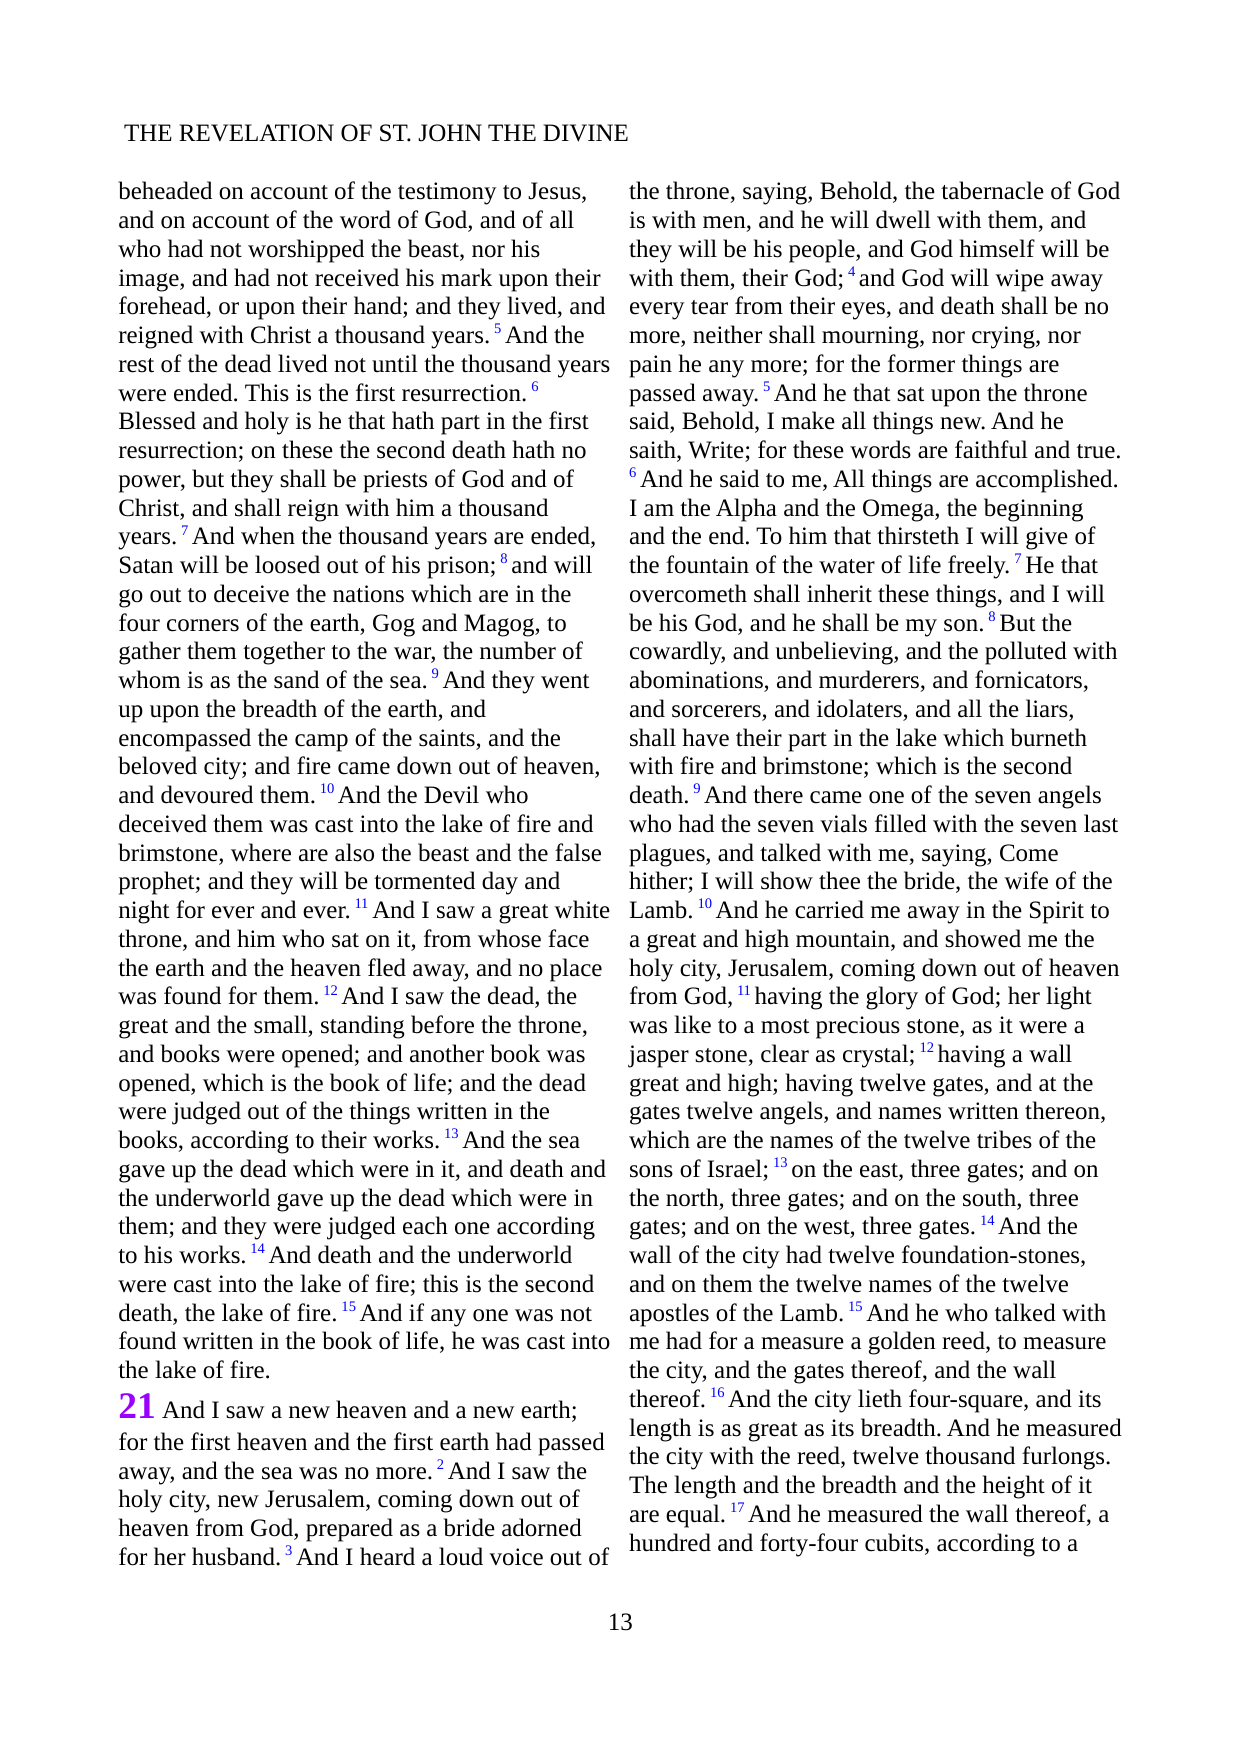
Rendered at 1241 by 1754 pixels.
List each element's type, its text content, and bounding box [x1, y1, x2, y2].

text 21 And I saw a new heaven and a new earth; for the first heaven and the first earth had passed away, and the sea was no more. 2 And I saw the holy city, new Jerusalem, coming down out of heaven from God, prepared as a bride adorned for her husband. 3 And I heard a loud voice out of [118, 1384, 611, 1571]
text beheaded on account of the testimony to Jesus, and on account of the word of God, and of all who had not worshipped the beast, nor his image, and had not received his mark upon their forehead, or upon their hand; and they lived, and reigned with Christ a thousand years. 5 And the rest of the dead lived not until the thousand years were ended. This is the first resurrection. 6 Blessed and holy is he that hath part in the first resurrection; on these the second death hath no power, but they shall be priests of God and of Christ, and shall reign with him a thousand years. 7 And when the thousand years are ended, Satan will be loosed out of his prison; 8 and will go out to deceive the nations which are in the four corners of the earth, Gog and Magog, to gather them together to the war, the number of whom is as the sand of the sea. 9 And they went up upon the breadth of the earth, and encompassed the camp of the saints, and the beloved city; and fire came down out of heaven, and devoured them. 10 And the Devil who deceived them was cast into the lake of fire and brimstone, where are also the beast and the false prophet; and they will be tormented day and night for ever and ever. 11 And I saw a great white throne, and him who sat on it, from whose face the earth and the heaven fled away, and no place was found for them. 12 And I saw the dead, the great and the small, standing before the throne, and books were opened; and another book was opened, which is the book of life; and the dead were judged out of the things written in the books, according to their works. 13 And the sea gave up the dead which were in it, and death and the underworld gave up the dead which were in them; and they were judged each one according to his works. 14 And death and the underworld were cast into the lake of fire; this is the second death, the lake of fire. 15 And if any one was not found written in the book of life, he was cast into the lake of fire. [118, 176, 611, 1384]
text the throne, saying, Behold, the tabernacle of God is with men, and he will dwell with them, and they will be his people, and God himself will be with them, their God; 4 and God will wipe away every tear from their eyes, and death shall be no more, neither shall mourning, nor crying, nor pain he any more; for the former things are passed away. 5 And he that sat upon the throne said, Behold, I make all things new. And he saith, Write; for these words are faithful and true. 6 And he said to me, All things are accomplished. I am the Alpha and the Omega, the beginning and the end. To him that thirsteth I will give of the fountain of the water of life freely. 7 He that overcometh shall inherit these things, and I will be his God, and he shall be my son. 8 But the cowardly, and unbelieving, and the polluted with abominations, and murderers, and fornicators, and sorcerers, and idolaters, and all the liars, shall have their part in the lake which burneth with fire and brimstone; which is the second death. 9 And there came one of the seven angels who had the seven vials filled with the seven last plagues, and talked with me, saying, Come hither; I will show thee the bride, the wife of the Lamb. 10 And he carried me away in the Spirit to a great and high mountain, and showed me the holy city, Jerusalem, coming down out of heaven from God, 11 having the glory of God; her light was like to a most precious stone, as it were a jasper stone, clear as crystal; 12 having a wall great and high; having twelve gates, and at the gates twelve angels, and names written thereon, which are the names of the twelve tribes of the sons of Israel; 13 on the east, three gates; and on the north, three gates; and on the south, three gates; and on the west, three gates. 14 And the wall of the city had twelve foundation-stones, and on them the twelve names of the twelve apostles of the Lamb. 15 And he who talked with me had for a measure a golden reed, to measure the city, and the gates thereof, and the wall thereof. 16 And the city lieth four-square, and its length is as great as its breadth. And he measured the city with the reed, twelve thousand furlongs. The length and the breadth and the height of it are equal. 17 And he measured the wall thereof, a hundred and forty-four cubits, according to a [629, 176, 1122, 1556]
